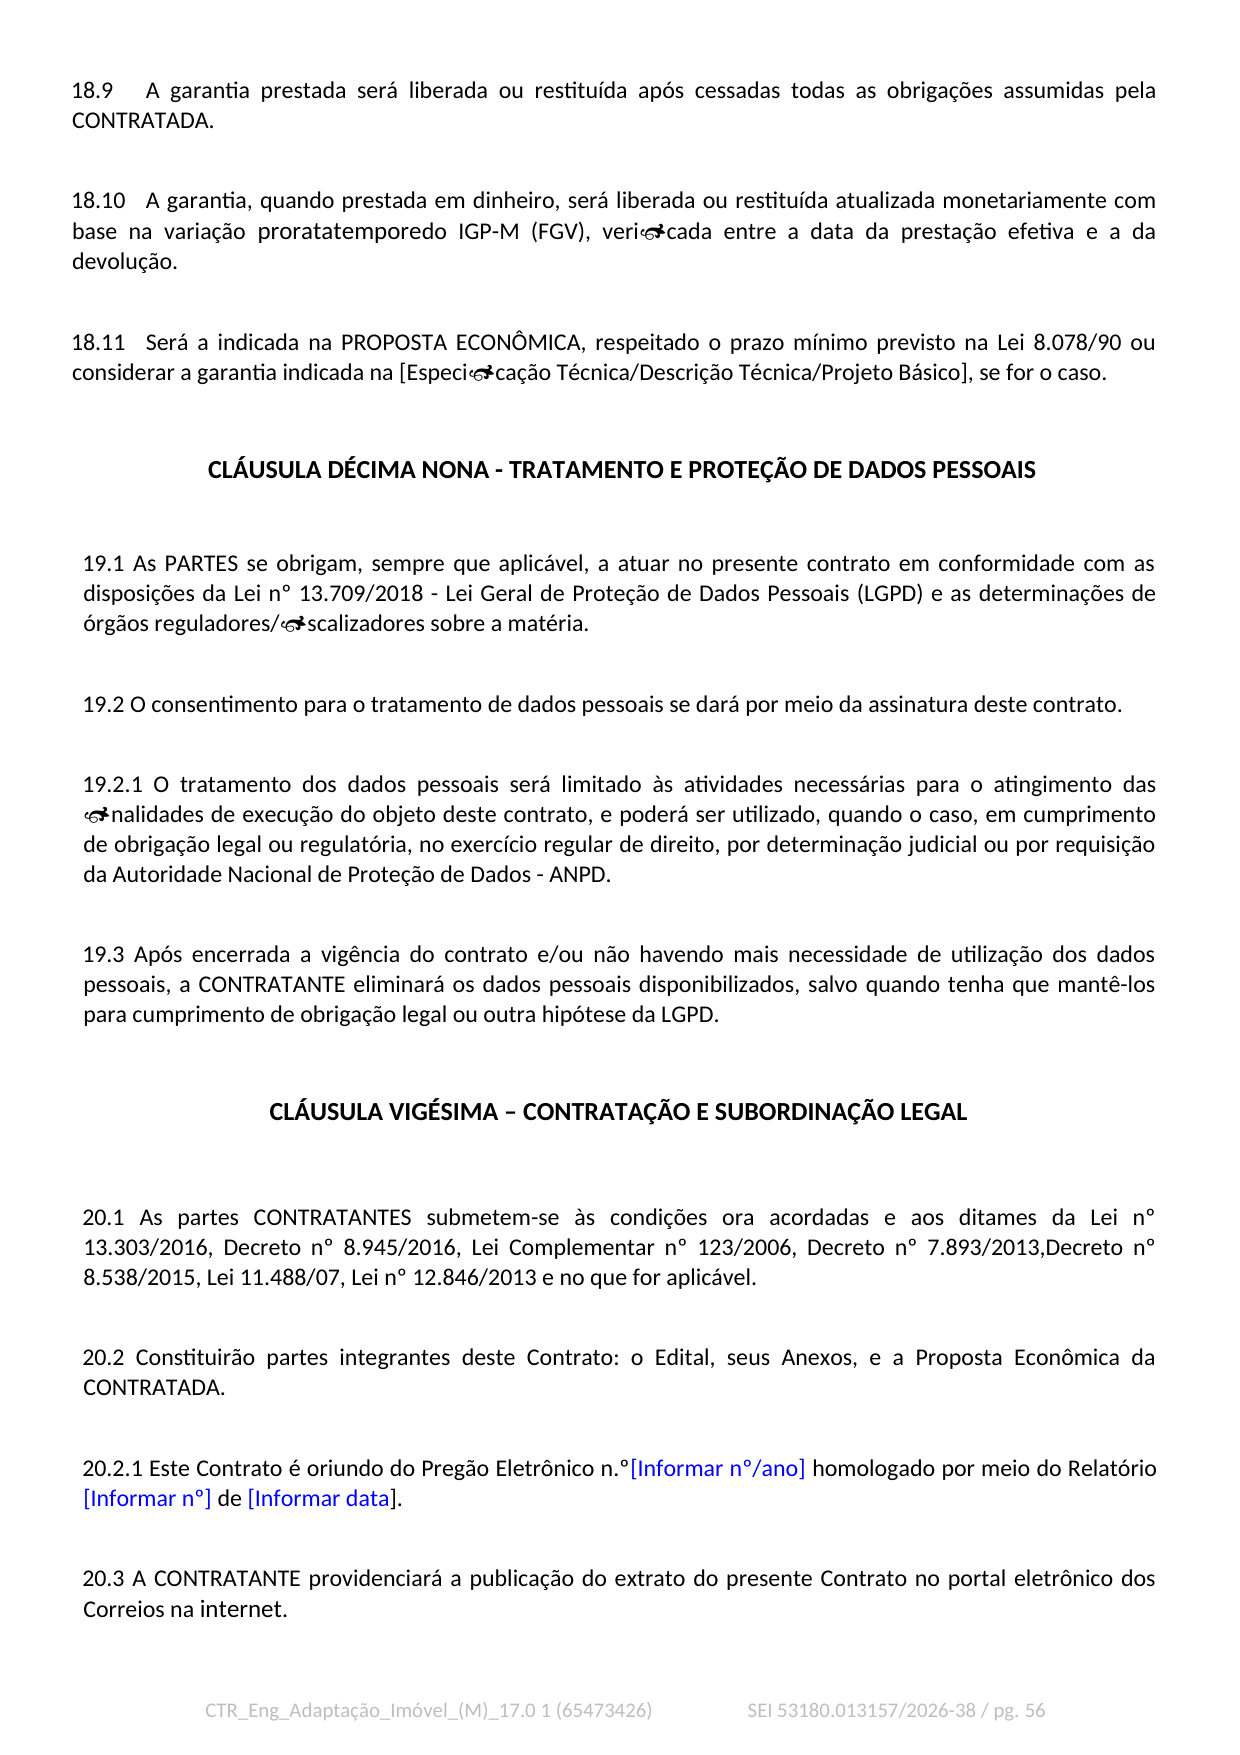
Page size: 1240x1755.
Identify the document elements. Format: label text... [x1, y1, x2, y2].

text 19.1 As PARTES se obrigam, sempre que aplicável, a atuar no presente contrato em conformidade com as disposições da Lei nº 13.709/2018 - Lei Geral de Proteção de Dados Pessoais (LGPD) e as determinações de órgãos reguladores/scalizadores sobre a matéria. [82, 548, 1157, 637]
text 19.3 Após encerrada a vigência do contrato e/ou não havendo mais necessidade de utilização dos dados pessoais, a CONTRATANTE eliminará os dados pessoais disponibilizados, salvo quando tenha que mantê-los para cumprimento de obrigação legal ou outra hipótese da LGPD. [82, 939, 1157, 1028]
list A garantia, quando prestada em dinheiro, será liberada ou restituída atualizada monetariamente com base na variação proratatemporedo IGP-M (FGV), vericada entre a data da prestação efetiva e a da devolução. [71, 186, 1157, 276]
text 19.2.1 O tratamento dos dados pessoais será limitado às atividades necessárias para o atingimento das nalidades de execução do objeto deste contrato, e poderá ser utilizado, quando o caso, em cumprimento de obrigação legal ou regulatória, no exercício regular de direito, por determinação judicial ou por requisição da Autoridade Nacional de Proteção de Dados - ANPD. [82, 769, 1157, 888]
text 20.2.1 Este Contrato é oriundo do Pregão Eletrônico n.º[Informar nº/ano] homologado por meio do Relatório [Informar nº] de [Informar data]. [82, 1453, 1157, 1512]
subtitle CLÁUSULA DÉCIMA NONA - TRATAMENTO E PROTEÇÃO DE DADOS PESSOAIS [72, 453, 1173, 485]
text 20.1 As partes CONTRATANTES submetem-se às condições ora acordadas e aos ditames da Lei nº 13.303/2016, Decreto nº 8.945/2016, Lei Complementar nº 123/2006, Decreto nº 7.893/2013,Decreto nº 8.538/2015, Lei 11.488/07, Lei nº 12.846/2013 e no que for aplicável. [82, 1202, 1157, 1291]
list Será a indicada na PROPOSTA ECONÔMICA, respeitado o prazo mínimo previsto na Lei 8.078/90 ou considerar a garantia indicada na [Especicação Técnica/Descrição Técnica/Projeto Básico], se for o caso. [71, 327, 1157, 386]
subtitle CLÁUSULA VIGÉSIMA – CONTRATAÇÃO E SUBORDINAÇÃO LEGAL [72, 1095, 1165, 1127]
text 19.2 O consentimento para o tratamento de dados pessoais se dará por meio da assinatura deste contrato. [82, 689, 1157, 718]
text 20.3 A CONTRATANTE providenciará a publicação do extrato do presente Contrato no portal eletrônico dos Correios na internet. [82, 1563, 1157, 1624]
text 20.2 Constituirão partes integrantes deste Contrato: o Edital, seus Anexos, e a Proposta Econômica da CONTRATADA. [82, 1342, 1157, 1402]
list A garantia prestada será liberada ou restituída após cessadas todas as obrigações assumidas pela CONTRATADA. [71, 75, 1157, 134]
